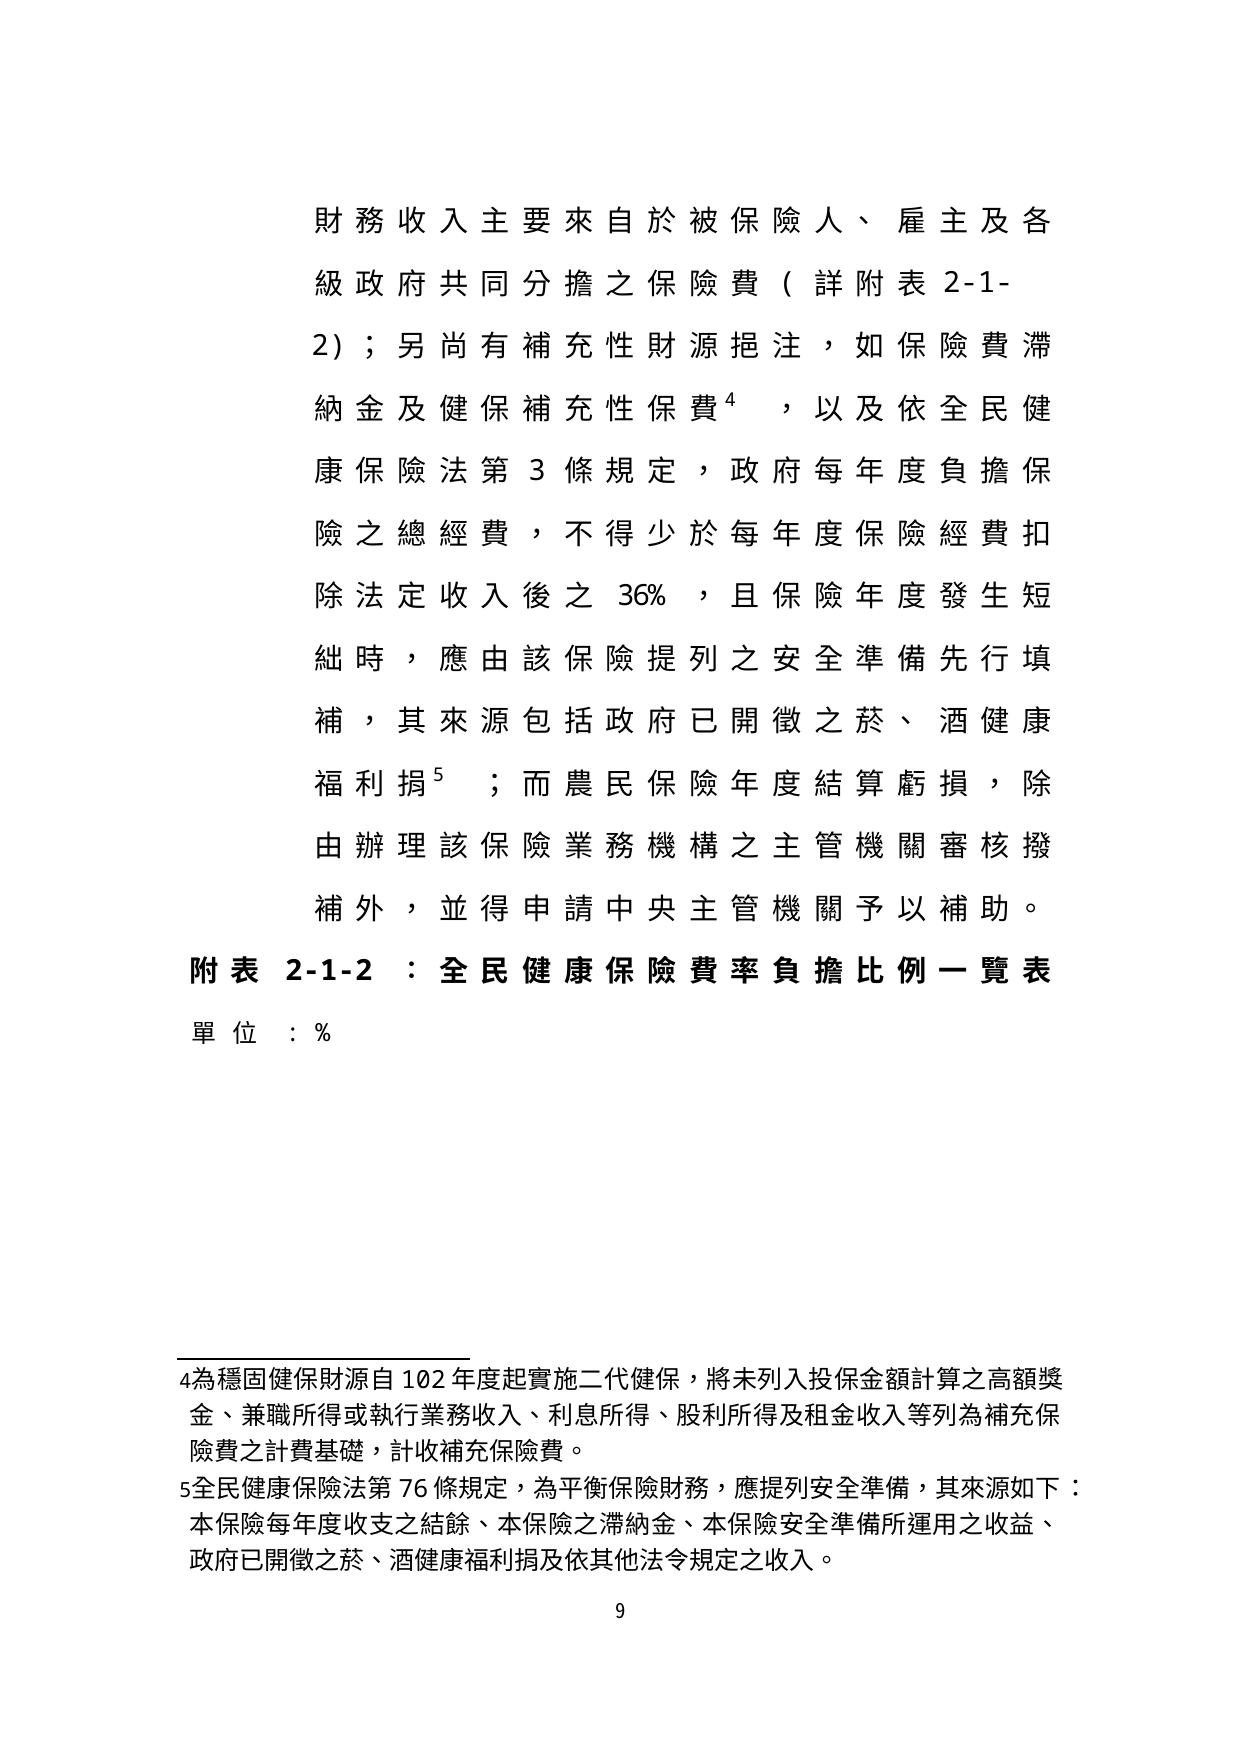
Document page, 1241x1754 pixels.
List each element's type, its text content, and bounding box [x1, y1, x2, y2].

text 附表2-1-2：全民健康保險費率負擔比例一覽表 單位: % [183, 927, 1058, 1052]
text 財務收入主要來自於被保險人、雇主及各級政府共同分擔之保險費(詳附表2-1-2)；另尚有補充性財源挹注，如保險費滯納金及健保補充性保費，以及依全民健康保險法第3條規定，政府每年度負擔保險之總經費，不得少於每年度保險經費扣除法定收入後之36%，且保險年度發生短絀時，應由該保險提列之安全準備先行填補，其來源包括政府已開徵之菸、酒健康福利捐；而農民保險年度結算虧損，除由辦理該保險業務機構之主管機關審核撥補外，並得申請中央主管機關予以補助。 [271, 177, 1058, 927]
text 全民健康保險法第76條規定，為平衡保險財務，應提列安全準備，其來源如下：本保險每年度收支之結餘、本保險之滯納金、本保險安全準備所運用之收益、政府已開徵之菸、酒健康福利捐及依其他法令規定之收入。 [179, 1468, 1063, 1577]
text 為穩固健保財源自102年度起實施二代健保，將未列入投保金額計算之高額獎金、兼職所得或執行業務收入、利息所得、股利所得及租金收入等列為補充保險費之計費基礎，計收補充保險費。 [179, 1359, 1063, 1468]
